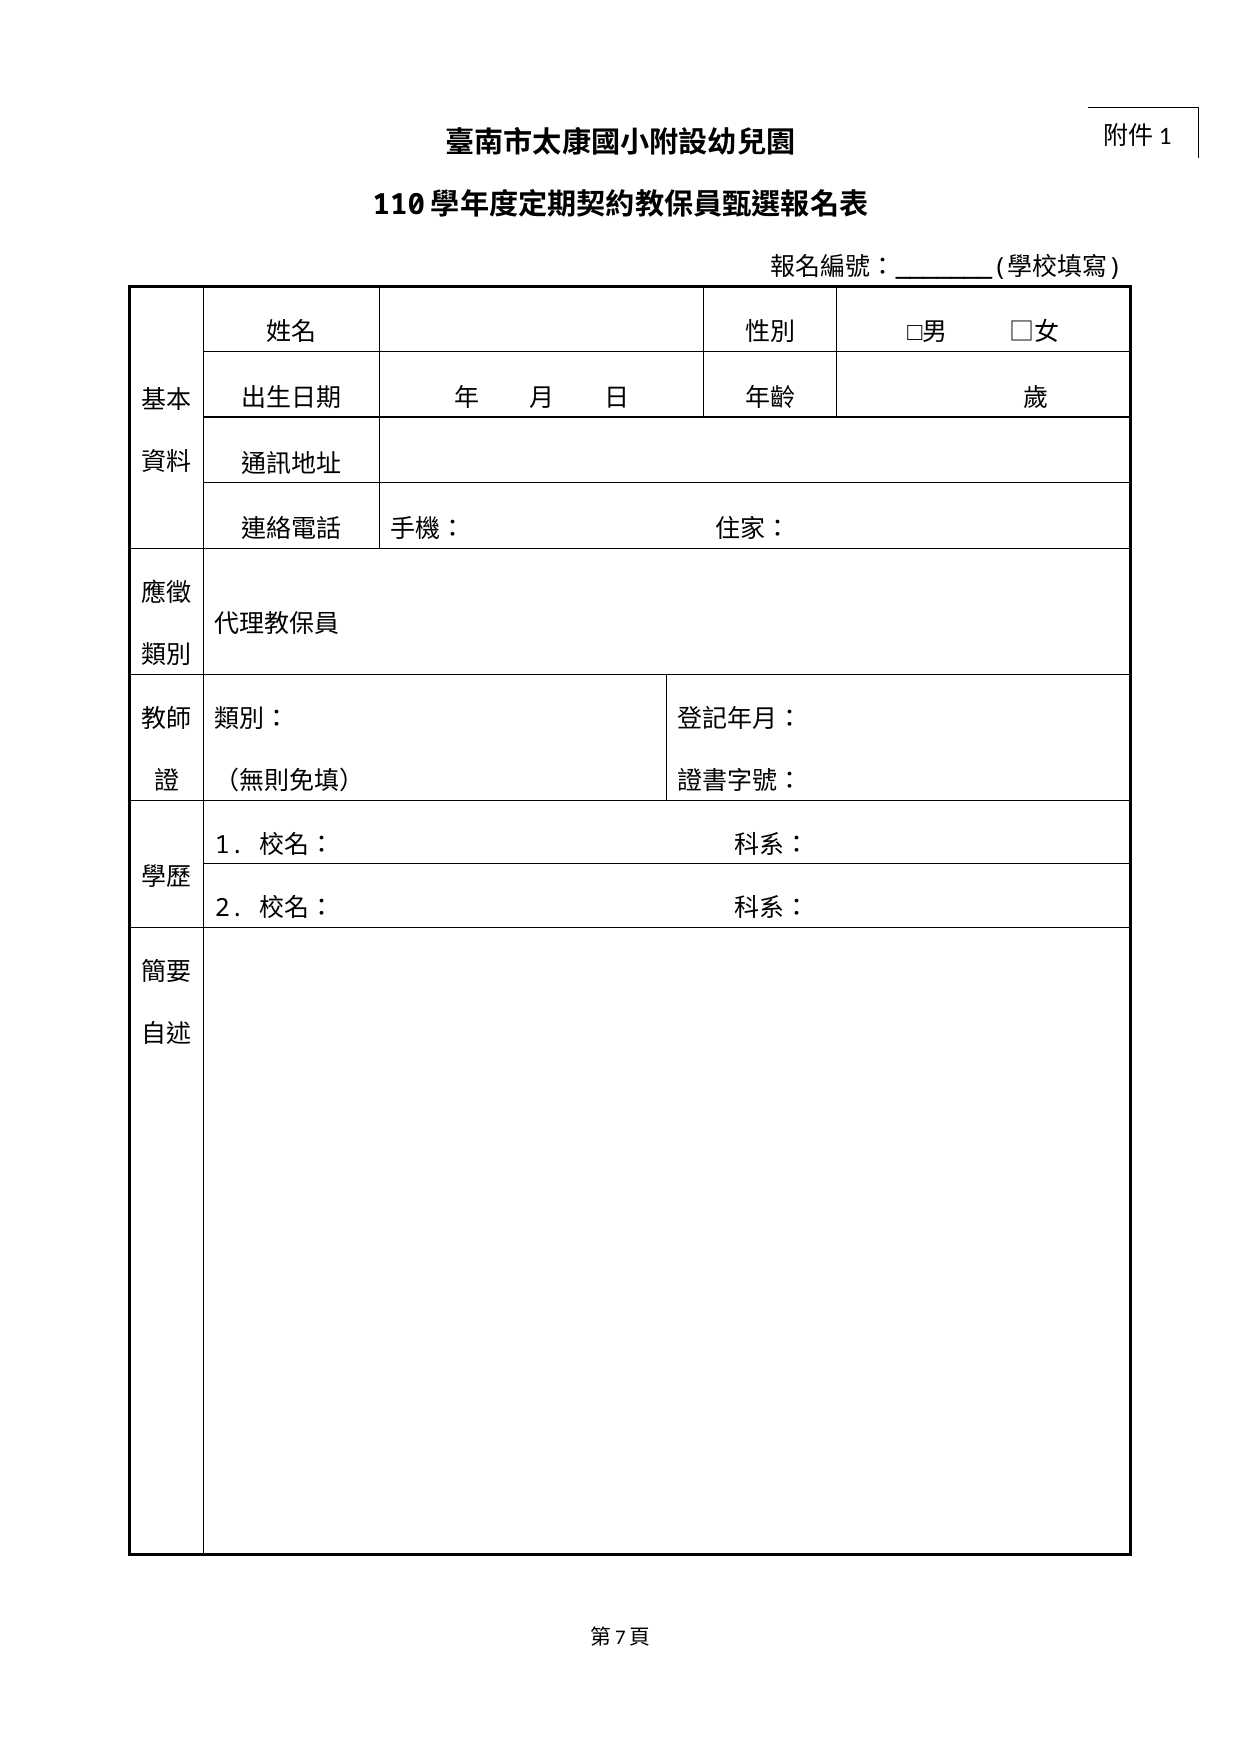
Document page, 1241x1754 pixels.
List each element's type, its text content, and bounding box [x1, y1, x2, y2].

text 附件1 [1103, 115, 1183, 150]
table_header 性別 [704, 288, 836, 351]
table_cell 教師證 [131, 675, 203, 800]
text 臺南市太康國小附設幼兒園 [118, 98, 1198, 160]
table_cell [380, 418, 1129, 482]
table_header 基本 資料 [131, 288, 203, 548]
table_cell 手機： 住家： [380, 483, 1129, 548]
table_cell 學歷 [131, 801, 203, 927]
table_cell 類別： （無則免填） [204, 675, 666, 800]
text 110學年度定期契約教保員甄選報名表 [118, 160, 1122, 223]
table_cell 歲 [837, 352, 1129, 416]
table_header 姓名 [204, 288, 379, 351]
table_header □男 □女 [837, 288, 1129, 351]
table_cell 年齡 [704, 352, 836, 416]
table_cell [204, 928, 1129, 1553]
table_cell 登記年月： 證書字號： [667, 675, 1129, 800]
table_cell 年 月 日 [380, 352, 703, 416]
table_cell 連絡電話 [204, 483, 379, 548]
table_header [380, 288, 703, 351]
table_cell 1. 校名： 科系： [204, 801, 1129, 863]
table_cell 2. 校名： 科系： [204, 864, 1129, 927]
table_cell 出生日期 [204, 352, 379, 416]
table_cell 代理教保員 [204, 549, 1129, 674]
table_cell 通訊地址 [204, 418, 379, 482]
table_cell 簡要自述 [131, 928, 203, 1553]
text 報名編號： (學校填寫) [118, 223, 1122, 285]
table_cell 應徵類別 [131, 549, 203, 674]
